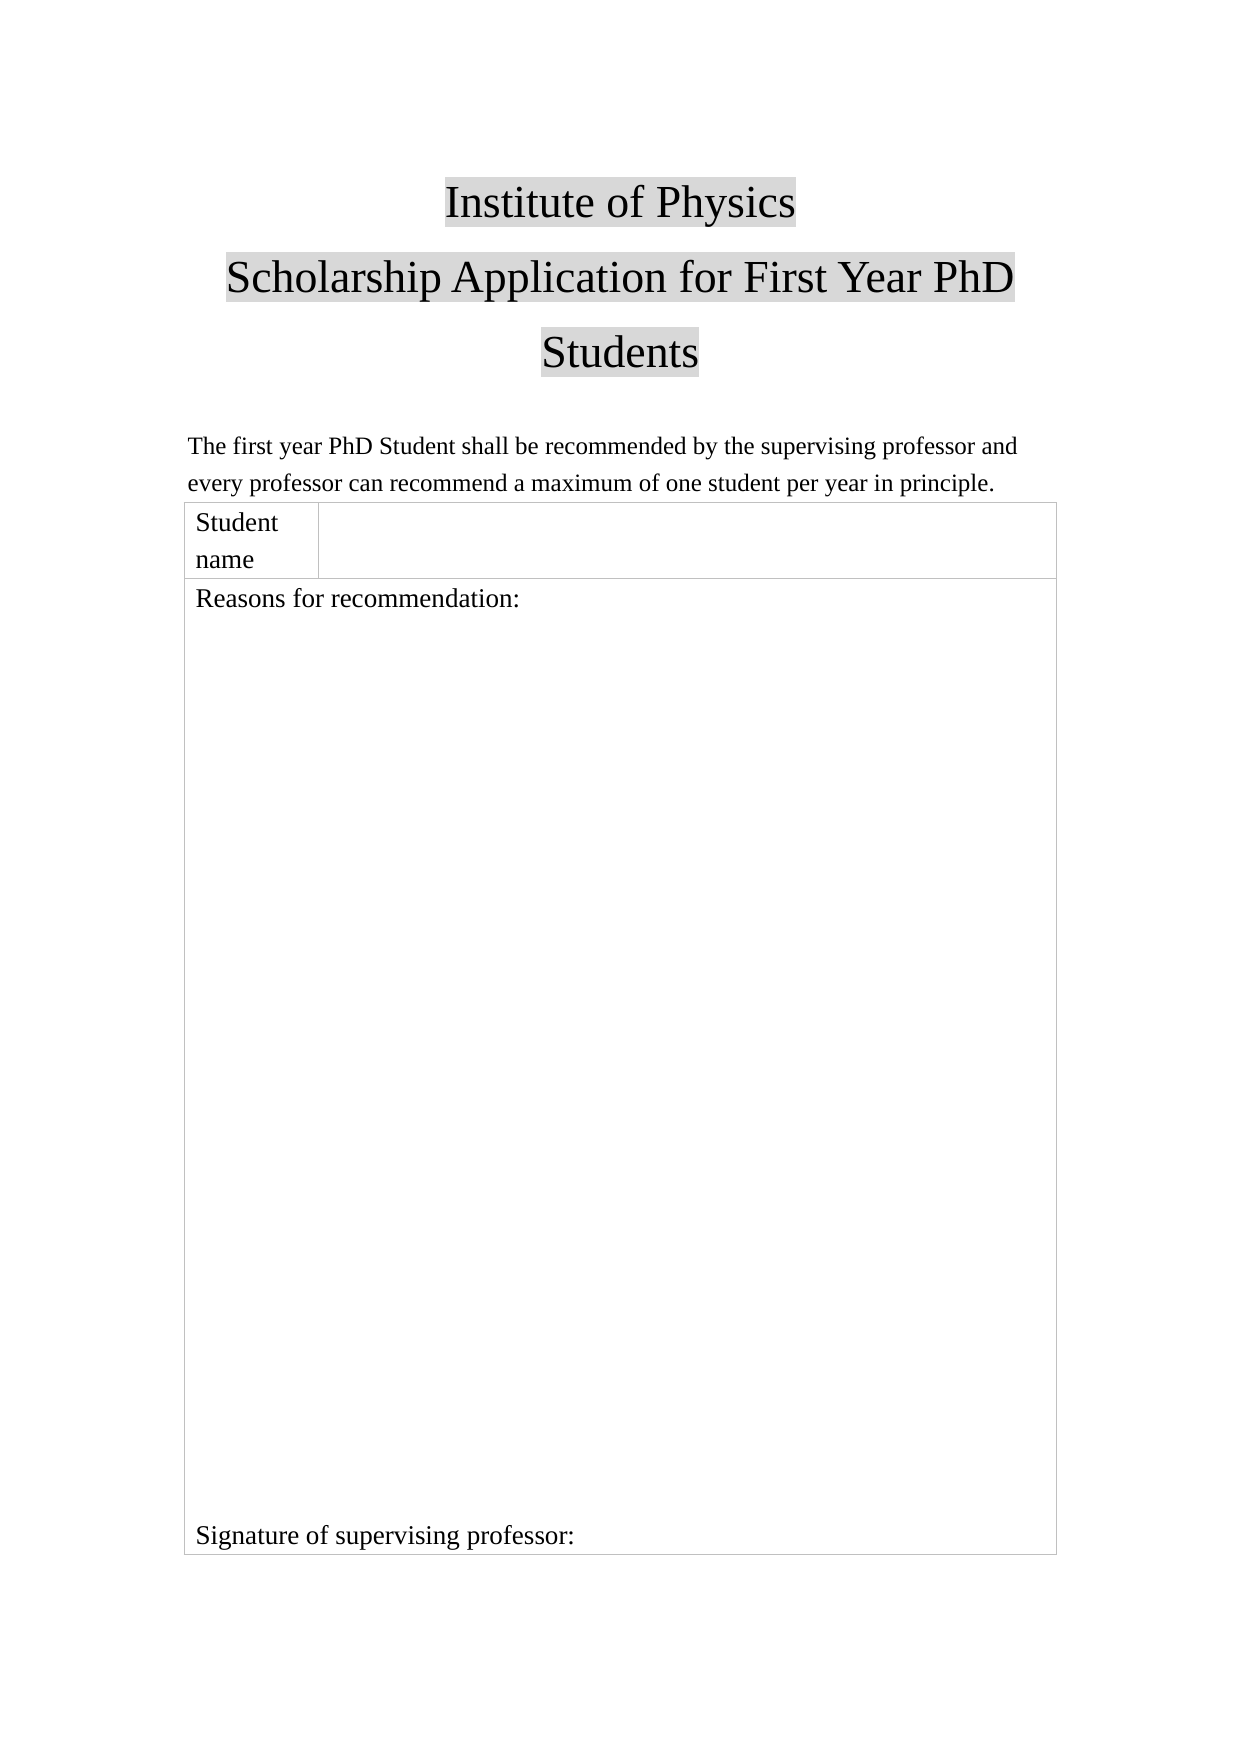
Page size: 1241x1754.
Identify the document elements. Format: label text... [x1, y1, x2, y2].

text Institute of Physics [187, 164, 1053, 239]
table_cell Reasons for recommendation: Signature of supervising professor: [185, 579, 1056, 1554]
table_header [319, 503, 1056, 578]
table_header Student name [185, 503, 318, 578]
text Scholarship Application for First Year PhD Students [187, 239, 1053, 389]
text The first year PhD Student shall be recommended by the supervising professor and every professor can recommend a maximum of one student per year in principle. [187, 427, 1053, 502]
